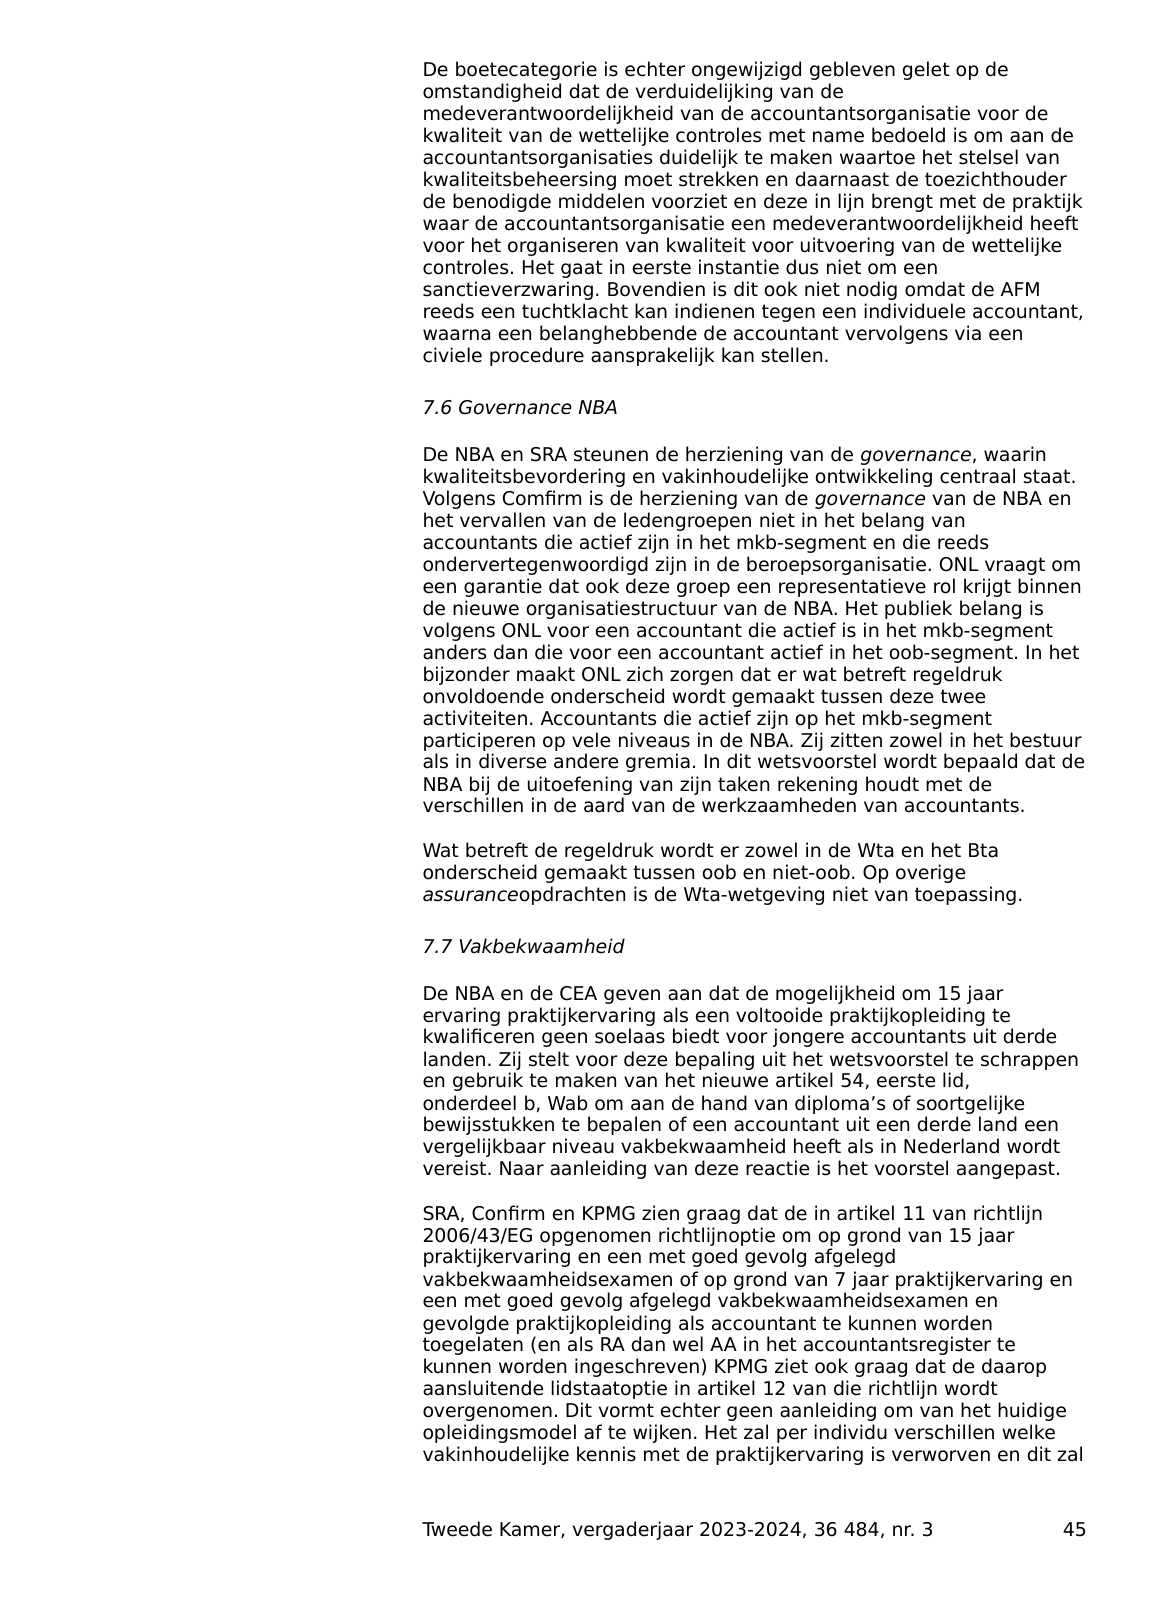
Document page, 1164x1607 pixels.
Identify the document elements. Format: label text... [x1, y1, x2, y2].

text SRA, Confirm en KPMG zien graag dat de in artikel 11 van richtlijn 2006/43/EG opgenomen richtlijnoptie om op grond van 15 jaar praktijkervaring en een met goed gevolg afgelegd vakbekwaamheidsexamen of op grond van 7 jaar praktijkervaring en een met goed gevolg afgelegd vakbekwaamheidsexamen en gevolgde praktijkopleiding als accountant te kunnen worden toegelaten (en als RA dan wel AA in het accountantsregister te kunnen worden ingeschreven) KPMG ziet ook graag dat de daarop aansluitende lidstaatoptie in artikel 12 van die richtlijn wordt overgenomen. Dit vormt echter geen aanleiding om van het huidige opleidingsmodel af te wijken. Het zal per individu verschillen welke vakinhoudelijke kennis met de praktijkervaring is verworven en dit zal [422, 1202, 1087, 1466]
text Wat betreft de regeldruk wordt er zowel in de Wta en het Bta onderscheid gemaakt tussen oob en niet-oob. Op overige assuranceopdrachten is de Wta-wetgeving niet van toepassing. [422, 839, 1087, 906]
text De NBA en SRA steunen de herziening van de governance, waarin kwaliteitsbevordering en vakinhoudelijke ontwikkeling centraal staat. Volgens Comfirm is de herziening van de governance van de NBA en het vervallen van de ledengroepen niet in het belang van accountants die actief zijn in het mkb-segment en die reeds ondervertegenwoordigd zijn in de beroepsorganisatie. ONL vraagt om een garantie dat ook deze groep een representatieve rol krijgt binnen de nieuwe organisatiestructuur van de NBA. Het publiek belang is volgens ONL voor een accountant die actief is in het mkb-segment anders dan die voor een accountant actief in het oob-segment. In het bijzonder maakt ONL zich zorgen dat er wat betreft regeldruk onvoldoende onderscheid wordt gemaakt tussen deze twee activiteiten. Accountants die actief zijn op het mkb-segment participeren op vele niveaus in de NBA. Zij zitten zowel in het bestuur als in diverse andere gremia. In dit wetsvoorstel wordt bepaald dat de NBA bij de uitoefening van zijn taken rekening houdt met de verschillen in de aard van de werkzaamheden van accountants. [422, 444, 1087, 817]
text De NBA en de CEA geven aan dat de mogelijkheid om 15 jaar ervaring praktijkervaring als een voltooide praktijkopleiding te kwalificeren geen soelaas biedt voor jongere accountants uit derde landen. Zij stelt voor deze bepaling uit het wetsvoorstel te schrappen en gebruik te maken van het nieuwe artikel 54, eerste lid, onderdeel b, Wab om aan de hand van diploma’s of soortgelijke bewijsstukken te bepalen of een accountant uit een derde land een vergelijkbaar niveau vakbekwaamheid heeft als in Nederland wordt vereist. Naar aanleiding van deze reactie is het voorstel aangepast. [422, 982, 1087, 1180]
text De boetecategorie is echter ongewijzigd gebleven gelet op de omstandigheid dat de verduidelijking van de medeverantwoordelijkheid van de accountantsorganisatie voor de kwaliteit van de wettelijke controles met name bedoeld is om aan de accountantsorganisaties duidelijk te maken waartoe het stelsel van kwaliteitsbeheersing moet strekken en daarnaast de toezichthouder de benodigde middelen voorziet en deze in lijn brengt met de praktijk waar de accountantsorganisatie een medeverantwoordelijkheid heeft voor het organiseren van kwaliteit voor uitvoering van de wettelijke controles. Het gaat in eerste instantie dus niet om een sanctieverzwaring. Bovendien is dit ook niet nodig omdat de AFM reeds een tuchtklacht kan indienen tegen een individuele accountant, waarna een belanghebbende de accountant vervolgens via een civiele procedure aansprakelijk kan stellen. [422, 59, 1087, 367]
subtitle 7.7 Vakbekwaamheid [422, 936, 1087, 957]
subtitle 7.6 Governance NBA [422, 397, 1087, 419]
